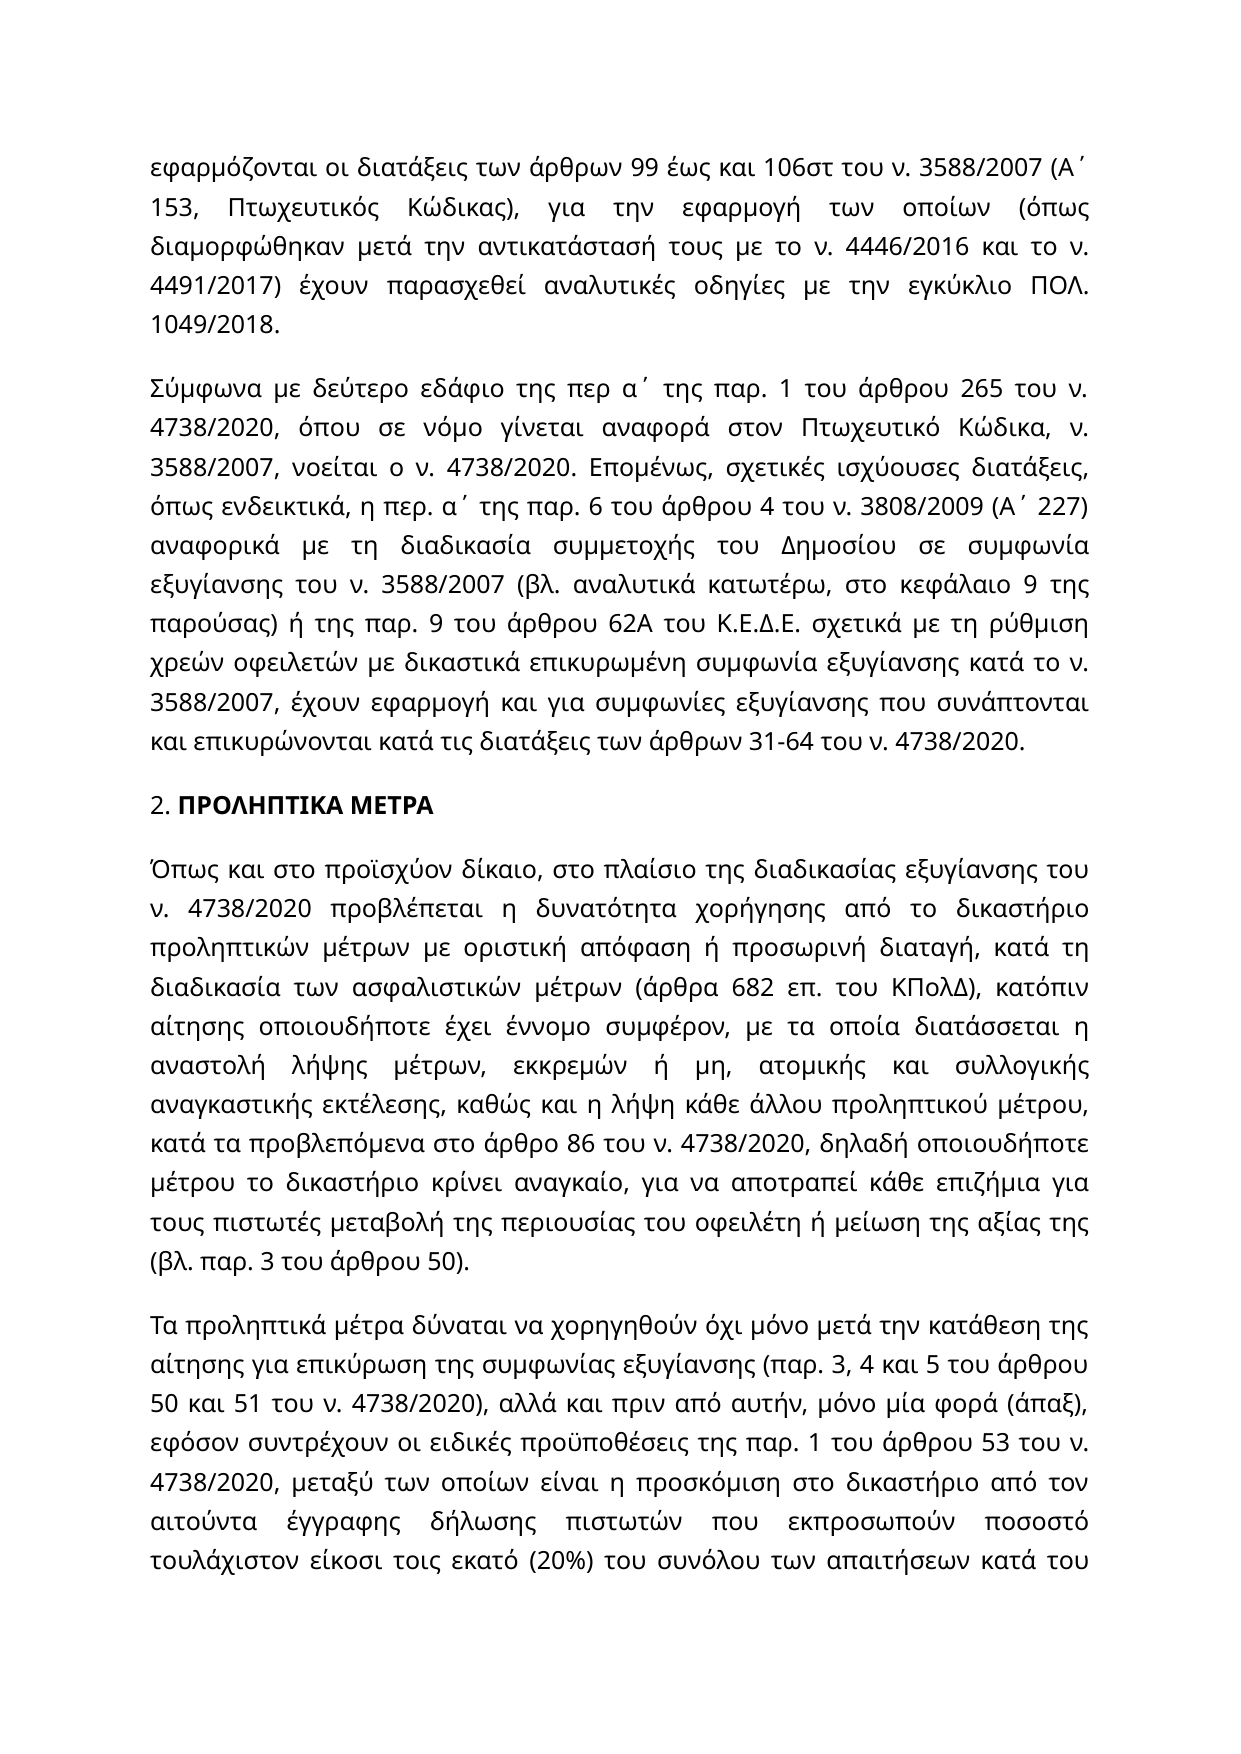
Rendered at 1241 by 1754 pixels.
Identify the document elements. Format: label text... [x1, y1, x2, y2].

text εφαρμόζονται οι διατάξεις των άρθρων 99 έως και 106στ του ν. 3588/2007 (Α΄ 153, Πτωχευτικός Κώδικας), για την εφαρμογή των οποίων (όπως διαμορφώθηκαν μετά την αντικατάστασή τους με το ν. 4446/2016 και το ν. 4491/2017) έχουν παρασχεθεί αναλυτικές οδηγίες με την εγκύκλιο ΠΟΛ. 1049/2018. [150, 150, 1090, 341]
text Όπως και στο προϊσχύον δίκαιο, στο πλαίσιο της διαδικασίας εξυγίανσης του ν. 4738/2020 προβλέπεται η δυνατότητα χορήγησης από το δικαστήριο προληπτικών μέτρων με οριστική απόφαση ή προσωρινή διαταγή, κατά τη διαδικασία των ασφαλιστικών μέτρων (άρθρα 682 επ. του ΚΠολΔ), κατόπιν αίτησης οποιουδήποτε έχει έννομο συμφέρον, με τα οποία διατάσσεται η αναστολή λήψης μέτρων, εκκρεμών ή μη, ατομικής και συλλογικής αναγκαστικής εκτέλεσης, καθώς και η λήψη κάθε άλλου προληπτικού μέτρου, κατά τα προβλεπόμενα στο άρθρο 86 του ν. 4738/2020, δηλαδή οποιουδήποτε μέτρου το δικαστήριο κρίνει αναγκαίο, για να αποτραπεί κάθε επιζήμια για τους πιστωτές μεταβολή της περιουσίας του οφειλέτη ή μείωση της αξίας της (βλ. παρ. 3 του άρθρου 50). [150, 852, 1090, 1277]
text 2. ΠΡΟΛΗΠΤΙΚΑ ΜΕΤΡΑ [150, 787, 1090, 822]
text Σύμφωνα με δεύτερο εδάφιο της περ α΄ της παρ. 1 του άρθρου 265 του ν. 4738/2020, όπου σε νόμο γίνεται αναφορά στον Πτωχευτικό Κώδικα, ν. 3588/2007, νοείται ο ν. 4738/2020. Επομένως, σχετικές ισχύουσες διατάξεις, όπως ενδεικτικά, η περ. α΄ της παρ. 6 του άρθρου 4 του ν. 3808/2009 (Α΄ 227) αναφορικά με τη διαδικασία συμμετοχής του Δημοσίου σε συμφωνία εξυγίανσης του ν. 3588/2007 (βλ. αναλυτικά κατωτέρω, στο κεφάλαιο 9 της παρούσας) ή της παρ. 9 του άρθρου 62Α του Κ.Ε.Δ.Ε. σχετικά με τη ρύθμιση χρεών οφειλετών με δικαστικά επικυρωμένη συμφωνία εξυγίανσης κατά το ν. 3588/2007, έχουν εφαρμογή και για συμφωνίες εξυγίανσης που συνάπτονται και επικυρώνονται κατά τις διατάξεις των άρθρων 31-64 του ν. 4738/2020. [150, 371, 1090, 757]
text Τα προληπτικά μέτρα δύναται να χορηγηθούν όχι μόνο μετά την κατάθεση της αίτησης για επικύρωση της συμφωνίας εξυγίανσης (παρ. 3, 4 και 5 του άρθρου 50 και 51 του ν. 4738/2020), αλλά και πριν από αυτήν, μόνο μία φορά (άπαξ), εφόσον συντρέχουν οι ειδικές προϋποθέσεις της παρ. 1 του άρθρου 53 του ν. 4738/2020, μεταξύ των οποίων είναι η προσκόμιση στο δικαστήριο από τον αιτούντα έγγραφης δήλωσης πιστωτών που εκπροσωπούν ποσοστό τουλάχιστον είκοσι τοις εκατό (20%) του συνόλου των απαιτήσεων κατά του [150, 1307, 1090, 1577]
